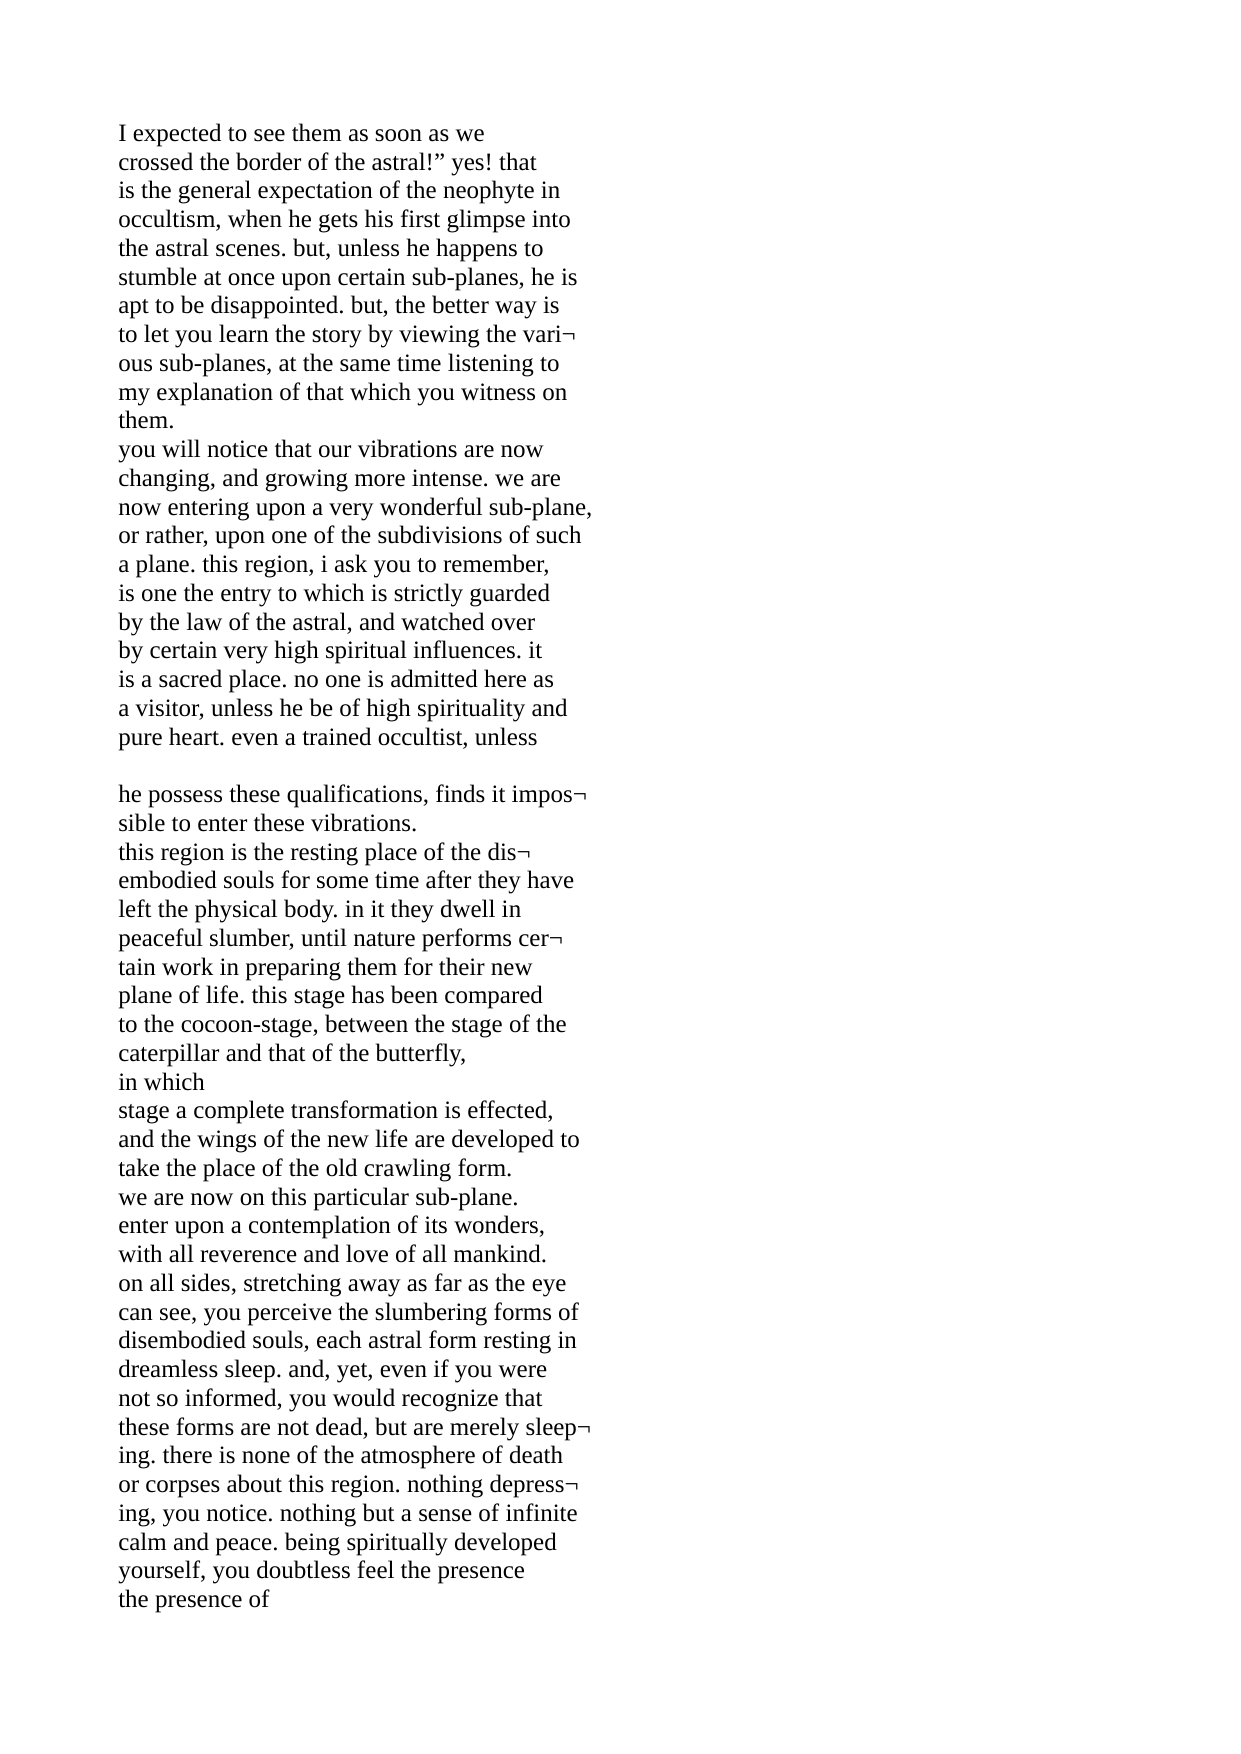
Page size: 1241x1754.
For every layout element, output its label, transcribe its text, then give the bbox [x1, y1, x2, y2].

text to the cocoon-stage, between the stage of the [118, 1009, 1122, 1038]
text is a sacred place. no one is admitted here as [118, 664, 1122, 693]
text caterpillar and that of the butterfly, [118, 1038, 1122, 1067]
text my explanation of that which you witness on [118, 377, 1122, 406]
text not so informed, you would recognize that [118, 1383, 1122, 1412]
text the astral scenes. but, unless he happens to [118, 233, 1122, 262]
text ing, you notice. nothing but a sense of infinite [118, 1498, 1122, 1527]
text is the general expectation of the neophyte in [118, 176, 1122, 204]
text these forms are not dead, but are merely sleep¬ [118, 1412, 1122, 1441]
text sible to enter these vibrations. [118, 808, 1122, 837]
text or rather, upon one of the subdivisions of such [118, 521, 1122, 549]
text by the law of the astral, and watched over [118, 607, 1122, 636]
text plane of life. this stage has been compared [118, 981, 1122, 1009]
text in which [118, 1067, 1122, 1096]
text crossed the border of the astral!” yes! that [118, 147, 1122, 176]
text to let you learn the story by viewing the vari¬ [118, 319, 1122, 348]
text this region is the resting place of the dis¬ [118, 837, 1122, 866]
text by certain very high spiritual influences. it [118, 636, 1122, 664]
text the presence of [118, 1584, 1122, 1613]
text occultism, when he gets his first glimpse into [118, 204, 1122, 233]
text stumble at once upon certain sub-planes, he is [118, 262, 1122, 291]
text dreamless sleep. and, yet, even if you were [118, 1354, 1122, 1383]
text stage a complete transformation is effected, [118, 1096, 1122, 1124]
text and the wings of the new life are developed to [118, 1124, 1122, 1153]
text peaceful slumber, until nature performs cer¬ [118, 923, 1122, 952]
text I expected to see them as soon as we [118, 118, 1122, 147]
text now entering upon a very wonderful sub-plane, [118, 492, 1122, 521]
text we are now on this particular sub-plane. [118, 1182, 1122, 1211]
text embodied souls for some time after they have [118, 866, 1122, 894]
text a plane. this region, i ask you to remember, [118, 549, 1122, 578]
text can see, you perceive the slumbering forms of [118, 1297, 1122, 1326]
text them. [118, 406, 1122, 434]
text take the place of the old crawling form. [118, 1153, 1122, 1182]
text with all reverence and love of all mankind. [118, 1239, 1122, 1268]
text tain work in preparing them for their new [118, 952, 1122, 981]
text enter upon a contemplation of its wonders, [118, 1211, 1122, 1239]
text he possess these qualifications, finds it impos¬ [118, 779, 1122, 808]
text yourself, you doubtless feel the presence [118, 1556, 1122, 1584]
text or corpses about this region. nothing depress¬ [118, 1469, 1122, 1498]
text on all sides, stretching away as far as the eye [118, 1268, 1122, 1297]
text ous sub-planes, at the same time listening to [118, 348, 1122, 377]
text apt to be disappointed. but, the better way is [118, 291, 1122, 319]
text is one the entry to which is strictly guarded [118, 578, 1122, 607]
text disembodied souls, each astral form resting in [118, 1326, 1122, 1354]
text ing. there is none of the atmosphere of death [118, 1441, 1122, 1469]
text pure heart. even a trained occultist, unless [118, 722, 1122, 751]
text you will notice that our vibrations are now [118, 434, 1122, 463]
text changing, and growing more intense. we are [118, 463, 1122, 492]
text left the physical body. in it they dwell in [118, 894, 1122, 923]
text calm and peace. being spiritually developed [118, 1527, 1122, 1556]
text a visitor, unless he be of high spirituality and [118, 693, 1122, 722]
